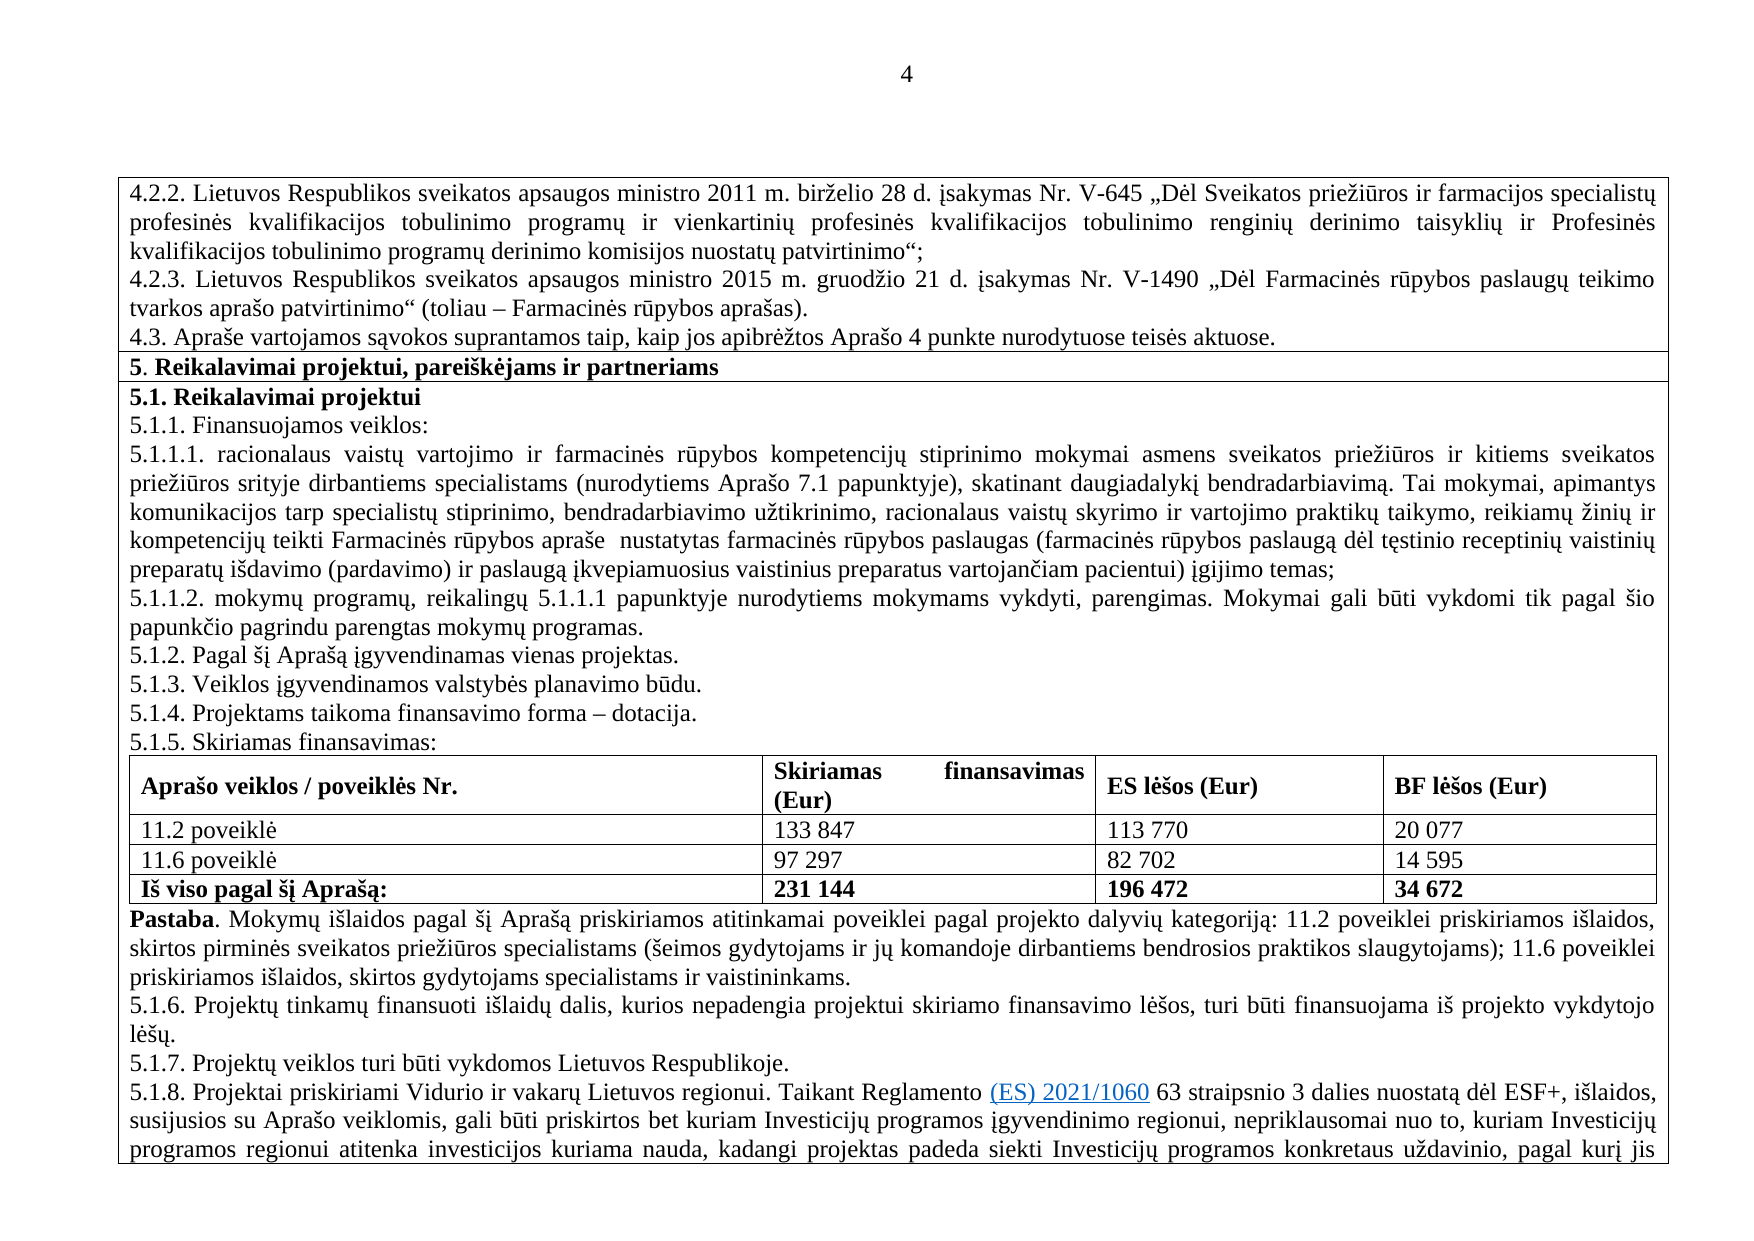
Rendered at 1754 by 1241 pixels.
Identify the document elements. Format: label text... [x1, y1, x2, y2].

table_cell 5.1. Reikalavimai projektui 5.1.1. Finansuojamos veiklos: 5.1.1.1. racionalaus vaistų vartojimo ir farmacinės rūpybos kompetencijų stiprinimo mokymai asmens sveikatos priežiūros ir kitiems sveikatos priežiūros srityje dirbantiems specialistams (nurodytiems Aprašo 7.1 papunktyje), skatinant daugiadalykį bendradarbiavimą. Tai mokymai, apimantys komunikacijos tarp specialistų stiprinimo, bendradarbiavimo užtikrinimo, racionalaus vaistų skyrimo ir vartojimo praktikų taikymo, reikiamų žinių ir kompetencijų teikti Farmacinės rūpybos apraše nustatytas farmacinės rūpybos paslaugas (farmacinės rūpybos paslaugą dėl tęstinio receptinių vaistinių preparatų išdavimo (pardavimo) ir paslaugą įkvepiamuosius vaistinius preparatus vartojančiam pacientui) įgijimo temas; 5.1.1.2. mokymų programų, reikalingų 5.1.1.1 papunktyje nurodytiems mokymams vykdyti, parengimas. Mokymai gali būti vykdomi tik pagal šio papunkčio pagrindu parengtas mokymų programas. 5.1.2. Pagal šį Aprašą įgyvendinamas vienas projektas. 5.1.3. Veiklos įgyvendinamos valstybės planavimo būdu. 5.1.4. Projektams taikoma finansavimo forma – dotacija. 5.1.5. Skiriamas finansavimas: Pastaba. Mokymų išlaidos pagal šį Aprašą priskiriamos atitinkamai poveiklei pagal projekto dalyvių kategoriją: 11.2 poveiklei priskiriamos išlaidos, skirtos pirminės sveikatos priežiūros specialistams (šeimos gydytojams ir jų komandoje dirbantiems bendrosios praktikos slaugytojams); 11.6 poveiklei priskiriamos išlaidos, skirtos gydytojams specialistams ir vaistininkams. 5.1.6. Projektų tinkamų finansuoti išlaidų dalis, kurios nepadengia projektui skiriamo finansavimo lėšos, turi būti finansuojama iš projekto vykdytojo lėšų. 5.1.7. Projektų veiklos turi būti vykdomos Lietuvos Respublikoje. 5.1.8. Projektai priskiriami Vidurio ir vakarų Lietuvos regionui. Taikant Reglamento (ES) 2021/1060 63 straipsnio 3 dalies nuostatą dėl ESF+, išlaidos, susijusios su Aprašo veiklomis, gali būti priskirtos bet kuriam Investicijų programos įgyvendinimo regionui, nepriklausomai nuo to, kuriam Investicijų programos regionui atitenka investicijos kuriama nauda, kadangi projektas padeda siekti Investicijų programos konkretaus uždavinio, pagal kurį jis [119, 382, 1668, 1163]
table_header Skiriamas finansavimas (Eur) [763, 756, 1095, 814]
table_cell 196 472 [1096, 875, 1383, 903]
table_cell 11.6 poveiklė [130, 845, 762, 873]
table_cell 113 770 [1096, 815, 1383, 844]
table_header BF lėšos (Eur) [1384, 756, 1656, 814]
table_cell 34 672 [1384, 875, 1656, 903]
table_header ES lėšos (Eur) [1096, 756, 1383, 814]
table_cell 14 595 [1384, 845, 1656, 873]
table_cell 82 702 [1096, 845, 1383, 873]
table_cell 4.2.2. Lietuvos Respublikos sveikatos apsaugos ministro 2011 m. birželio 28 d. įsakymas Nr. V-645 „Dėl Sveikatos priežiūros ir farmacijos specialistų profesinės kvalifikacijos tobulinimo programų ir vienkartinių profesinės kvalifikacijos tobulinimo renginių derinimo taisyklių ir Profesinės kvalifikacijos tobulinimo programų derinimo komisijos nuostatų patvirtinimo“; 4.2.3. Lietuvos Respublikos sveikatos apsaugos ministro 2015 m. gruodžio 21 d. įsakymas Nr. V-1490 „Dėl Farmacinės rūpybos paslaugų teikimo tvarkos aprašo patvirtinimo“ (toliau – Farmacinės rūpybos aprašas). 4.3. Apraše vartojamos sąvokos suprantamos taip, kaip jos apibrėžtos Aprašo 4 punkte nurodytuose teisės aktuose. [119, 178, 1668, 351]
table_cell 231 144 [763, 875, 1095, 903]
table_cell 5. Reikalavimai projektui, pareiškėjams ir partneriams [119, 352, 1668, 381]
table_cell Iš viso pagal šį Aprašą: [130, 875, 762, 903]
table_cell 97 297 [763, 845, 1095, 873]
table_cell 133 847 [763, 815, 1095, 844]
table_cell 20 077 [1384, 815, 1656, 844]
table_cell 11.2 poveiklė [130, 815, 762, 844]
table_header Aprašo veiklos / poveiklės Nr. [130, 756, 762, 814]
